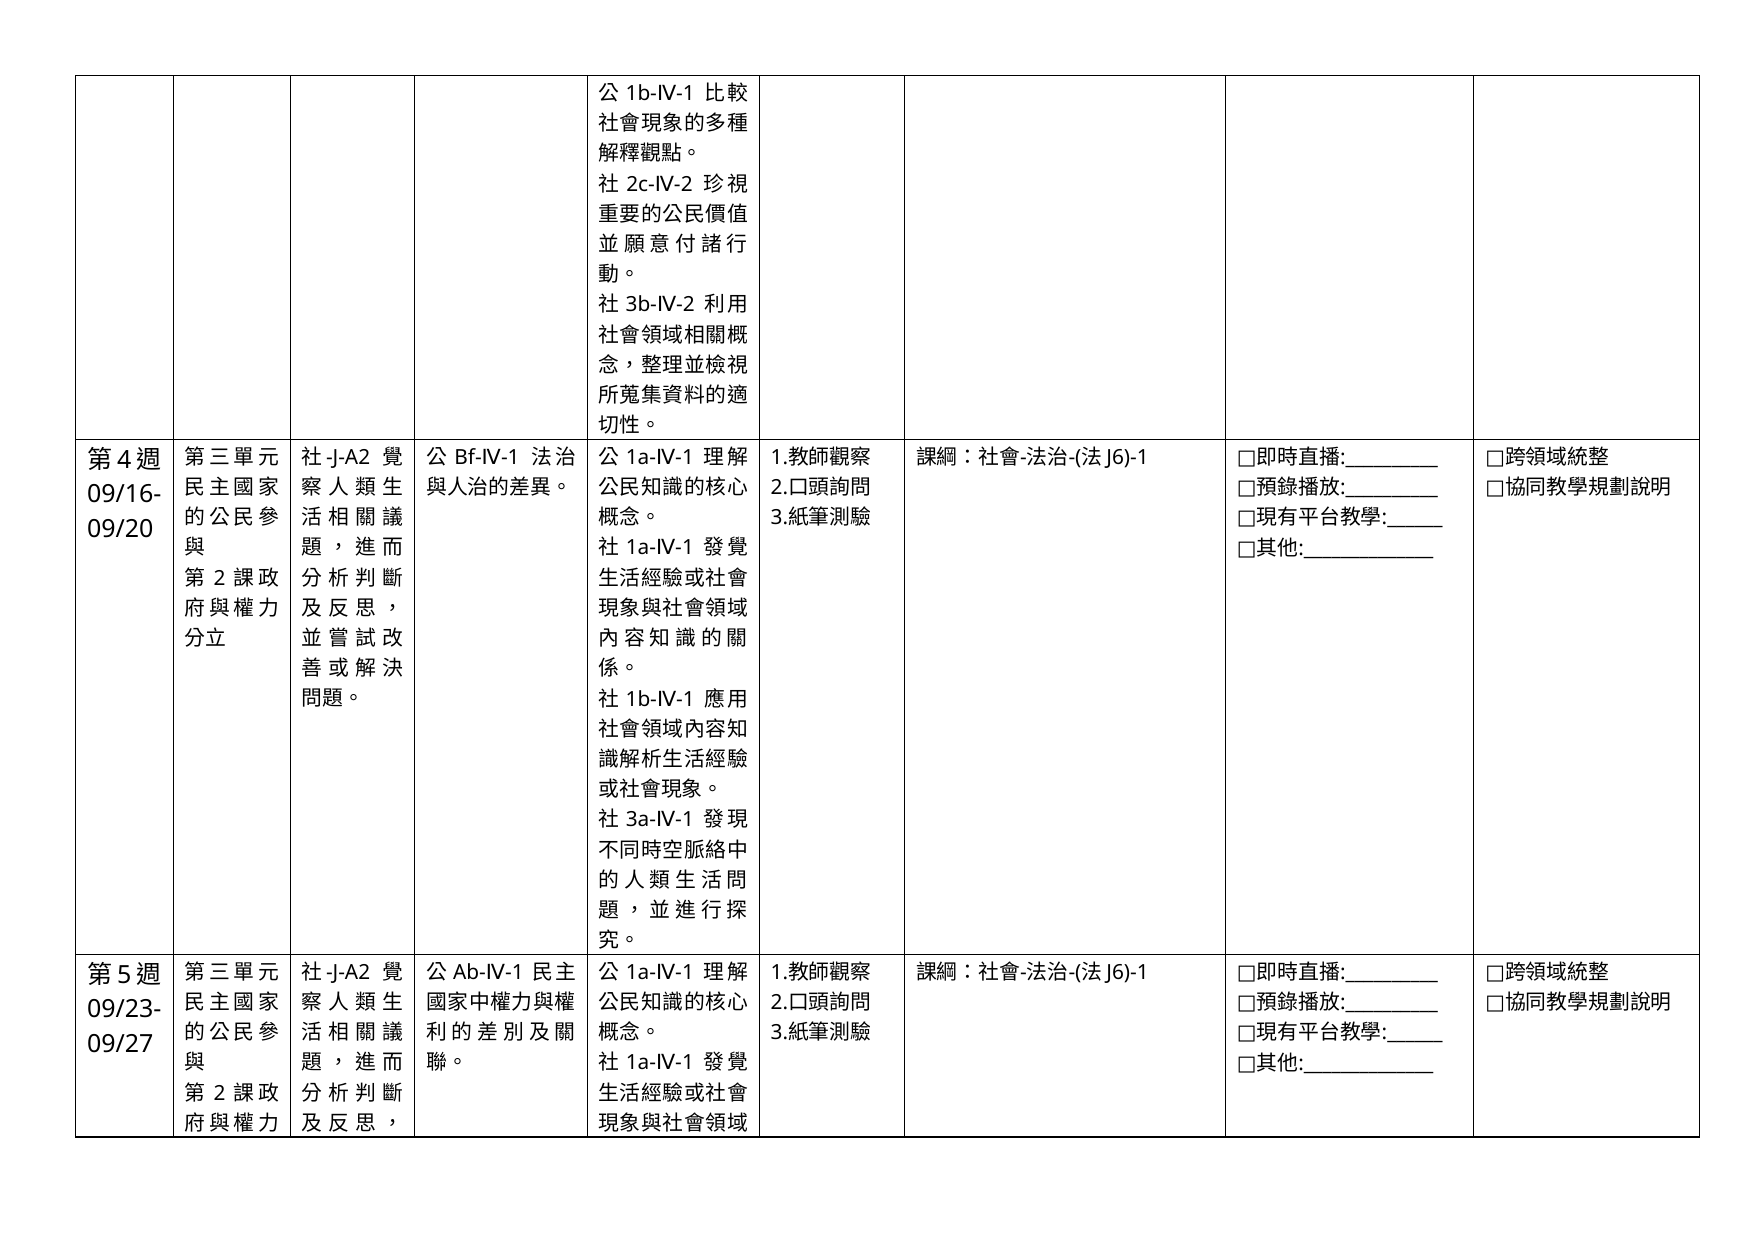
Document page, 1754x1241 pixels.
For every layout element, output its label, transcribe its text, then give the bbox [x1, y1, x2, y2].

table_cell [174, 76, 290, 439]
table_cell 第三單元 民主國家的公民參與 第2課政府與權力分立 [174, 440, 290, 954]
table_cell [905, 76, 1225, 439]
table_cell □跨領域統整 □協同教學規劃說明 [1474, 440, 1699, 954]
table_cell □即時直播:__________ □預錄播放:__________ □現有平台教學:______ □其他:______________ [1226, 955, 1473, 1136]
table_cell 社-J-A2 覺察人類生活相關議題，進而分析判斷及反思，並嘗試改善或解決問題。 [291, 440, 414, 954]
table_cell 公1a-Ⅳ-1 理解公民知識的核心概念。 社1a-Ⅳ-1 發覺生活經驗或社會現象與社會領域內容知識的關係。 社1b-Ⅳ-1 應用社會領域內容知識解析生活經驗或社會現象。 社3a-Ⅳ-1 發現不同時空脈絡中的人類生活問題，並進行探究。 [588, 440, 759, 954]
table_cell 第5週 09/23-09/27 [76, 955, 173, 1136]
table_cell [291, 76, 414, 439]
table_cell 公1a-Ⅳ-1 理解公民知識的核心概念。 社1a-Ⅳ-1 發覺生活經驗或社會現象與社會領域 [588, 955, 759, 1136]
table_cell 第三單元 民主國家的公民參與 第2課政府與權力 [174, 955, 290, 1136]
table_cell 公1b-Ⅳ-1 比較社會現象的多種解釋觀點。 社2c-Ⅳ-2 珍視重要的公民價值並願意付諸行動。 社3b-Ⅳ-2 利用社會領域相關概念，整理並檢視所蒐集資料的適切性。 [588, 76, 759, 439]
table_cell [1474, 76, 1699, 439]
table_cell 第4週 09/16-09/20 [76, 440, 173, 954]
table_cell 社-J-A2 覺察人類生活相關議題，進而分析判斷及反思， [291, 955, 414, 1136]
table_cell 1.教師觀察 2.口頭詢問 3.紙筆測驗 [760, 955, 904, 1136]
table_cell 公Ab-Ⅳ-1 民主國家中權力與權利的差別及關聯。 [415, 955, 587, 1136]
table_cell 課綱：社會-法治-(法J6)-1 [905, 440, 1225, 954]
table_cell 課綱：社會-法治-(法J6)-1 [905, 955, 1225, 1136]
table_cell [415, 76, 587, 439]
table_cell □即時直播:__________ □預錄播放:__________ □現有平台教學:______ □其他:______________ [1226, 440, 1473, 954]
table_cell [760, 76, 904, 439]
table_cell 1.教師觀察 2.口頭詢問 3.紙筆測驗 [760, 440, 904, 954]
table_cell [76, 76, 173, 439]
table_cell □跨領域統整 □協同教學規劃說明 [1474, 955, 1699, 1136]
table_cell 公Bf-Ⅳ-1 法治與人治的差異。 [415, 440, 587, 954]
table_cell [1226, 76, 1473, 439]
